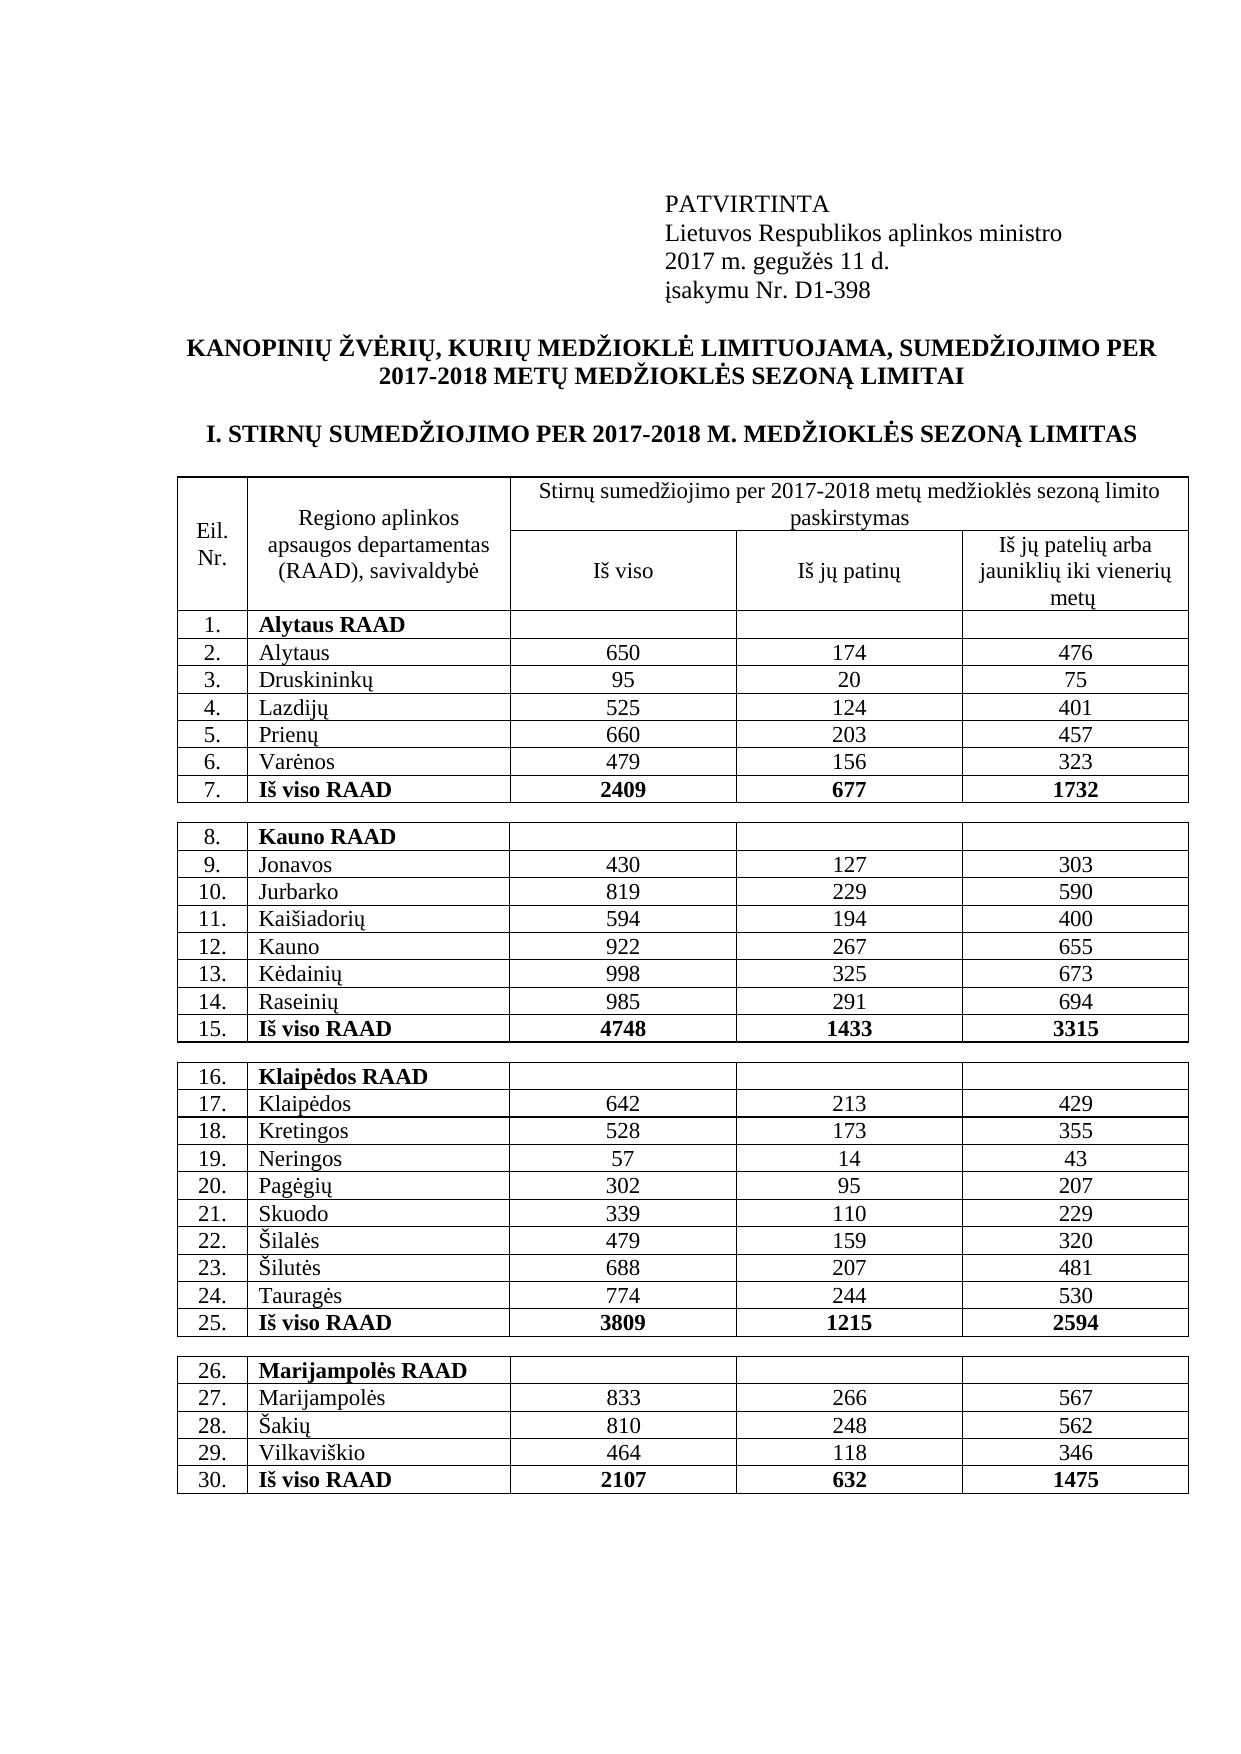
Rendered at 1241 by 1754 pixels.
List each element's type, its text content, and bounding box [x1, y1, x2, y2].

text 2017 m. gegužės 11 d. [177, 246, 1166, 275]
table_cell 248 [737, 1412, 962, 1438]
table_cell Iš viso RAAD [248, 1466, 510, 1493]
table_cell 590 [963, 878, 1188, 904]
table_cell 20. [178, 1172, 247, 1199]
table_cell 14 [737, 1145, 962, 1171]
table_cell Iš jų patelių arba jauniklių iki vienerių metų [963, 531, 1188, 610]
table_cell 95 [511, 666, 736, 692]
table_cell 7. [178, 776, 247, 802]
table_cell 3. [178, 666, 247, 692]
table_cell 655 [963, 933, 1188, 959]
table_cell 14. [178, 988, 247, 1014]
table_cell 1433 [737, 1015, 962, 1041]
table_cell 642 [510, 1090, 736, 1116]
table_cell Alytaus RAAD [248, 611, 510, 638]
table_cell 833 [511, 1384, 736, 1411]
table_cell Iš jų patinų [737, 531, 962, 610]
table_cell Kretingos [248, 1118, 509, 1144]
table_cell 173 [737, 1118, 962, 1144]
text I. Stirnų sumedžiojimo per 2017-2018 m. medžioklės sezoną limitas [177, 419, 1166, 448]
table_cell Šilutės [248, 1255, 509, 1281]
table_cell 25. [178, 1309, 247, 1336]
table_cell 75 [963, 666, 1188, 692]
table_header Regiono aplinkos apsaugos departamentas (RAAD), savivaldybė [248, 478, 510, 610]
table_header [963, 1357, 1188, 1383]
table_cell 24. [178, 1282, 247, 1308]
table_cell Šakių [248, 1412, 510, 1438]
table_header [737, 823, 962, 850]
table_cell 528 [510, 1118, 736, 1144]
table_cell 174 [737, 639, 962, 665]
table_cell 303 [963, 851, 1188, 877]
table_cell 19. [178, 1145, 247, 1171]
table_cell 1215 [737, 1309, 962, 1336]
table_cell 30. [178, 1466, 247, 1493]
table_cell 479 [511, 748, 736, 775]
table_cell 325 [737, 960, 962, 987]
table_cell 18. [178, 1118, 247, 1144]
table_cell 95 [737, 1172, 962, 1199]
table_header 26. [178, 1357, 247, 1383]
table_cell 1. [178, 611, 247, 638]
table_cell Pagėgių [248, 1172, 509, 1199]
table_cell Skuodo [248, 1200, 509, 1226]
table_cell 12. [178, 933, 247, 959]
table_cell 15. [178, 1015, 247, 1041]
table_cell 6. [178, 748, 247, 775]
table_cell 2. [178, 639, 247, 665]
table_cell 819 [510, 878, 736, 904]
table_cell 567 [963, 1384, 1188, 1411]
table_cell Iš viso RAAD [248, 1309, 509, 1336]
table_cell 339 [510, 1200, 736, 1226]
table_cell 9. [178, 851, 247, 877]
table_cell 23. [178, 1255, 247, 1281]
table_header Kauno RAAD [248, 823, 509, 850]
table_cell 118 [737, 1439, 962, 1465]
table_cell 400 [963, 906, 1188, 932]
table_header [510, 823, 736, 850]
table_header [963, 1063, 1188, 1089]
table_header [737, 1063, 962, 1089]
table_header [510, 1063, 736, 1089]
table_cell 267 [737, 933, 962, 959]
table_cell 985 [510, 988, 736, 1014]
table_cell Kaišiadorių [248, 906, 509, 932]
table_cell 774 [510, 1282, 736, 1308]
table_cell 17. [178, 1090, 247, 1116]
table_cell 207 [963, 1172, 1188, 1199]
table_cell 20 [737, 666, 962, 692]
table_cell 562 [963, 1412, 1188, 1438]
table_cell 203 [737, 721, 962, 747]
table_cell 430 [510, 851, 736, 877]
table_cell 688 [510, 1255, 736, 1281]
table_cell [963, 611, 1188, 638]
table_cell 650 [511, 639, 736, 665]
table_cell 10. [178, 878, 247, 904]
table_cell 355 [963, 1118, 1188, 1144]
table_cell 229 [963, 1200, 1188, 1226]
table_cell 27. [178, 1384, 247, 1411]
table_cell 346 [963, 1439, 1188, 1465]
table_cell Tauragės [248, 1282, 509, 1308]
table_cell 2107 [511, 1466, 736, 1493]
table_cell Klaipėdos [248, 1090, 509, 1116]
table_cell 5. [178, 721, 247, 747]
table_cell 810 [511, 1412, 736, 1438]
table_cell 323 [963, 748, 1188, 775]
table_cell 632 [737, 1466, 962, 1493]
table_header Eil. Nr. [178, 478, 247, 610]
table_header 16. [178, 1063, 247, 1089]
table_cell 124 [737, 694, 962, 720]
table_cell 29. [178, 1439, 247, 1465]
table_cell 110 [737, 1200, 962, 1226]
table_cell Neringos [248, 1145, 509, 1171]
table_header Stirnų sumedžiojimo per 2017-2018 metų medžioklės sezoną limito paskirstymas [511, 478, 1188, 530]
text įsakymu Nr. D1-398 [177, 275, 1166, 304]
table_cell 159 [737, 1227, 962, 1253]
table_cell Kauno [248, 933, 509, 959]
table_cell 1732 [963, 776, 1188, 802]
table_cell Kėdainių [248, 960, 509, 987]
table_cell Jonavos [248, 851, 509, 877]
table_cell 213 [737, 1090, 962, 1116]
table_cell Iš viso RAAD [248, 776, 510, 802]
table_cell 3809 [510, 1309, 736, 1336]
table_cell 660 [511, 721, 736, 747]
table_cell 156 [737, 748, 962, 775]
table_cell Šilalės [248, 1227, 509, 1253]
table_cell 302 [510, 1172, 736, 1199]
table_cell 1475 [963, 1466, 1188, 1493]
table_cell 28. [178, 1412, 247, 1438]
table_cell Prienų [248, 721, 510, 747]
table_cell 464 [511, 1439, 736, 1465]
table_header Marijampolės RAAD [248, 1357, 510, 1383]
table_cell 530 [963, 1282, 1188, 1308]
table_cell Lazdijų [248, 694, 510, 720]
table_cell 22. [178, 1227, 247, 1253]
text Lietuvos Respublikos aplinkos ministro [177, 218, 1166, 246]
table_cell Alytaus [248, 639, 510, 665]
table_header [511, 1357, 736, 1383]
table_cell 429 [963, 1090, 1188, 1116]
table_cell 11. [178, 906, 247, 932]
table_cell 207 [737, 1255, 962, 1281]
table_cell [737, 611, 962, 638]
table_cell 194 [737, 906, 962, 932]
table_header [963, 823, 1188, 850]
table_cell 694 [963, 988, 1188, 1014]
table_cell Varėnos [248, 748, 510, 775]
table_cell 594 [510, 906, 736, 932]
table_header [737, 1357, 962, 1383]
table_cell 998 [510, 960, 736, 987]
table_cell Marijampolės [248, 1384, 510, 1411]
table_cell [511, 611, 736, 638]
text PATVIRTINTA [177, 189, 1166, 218]
table_cell 2409 [511, 776, 736, 802]
table_cell Jurbarko [248, 878, 509, 904]
table_cell Iš viso RAAD [248, 1015, 509, 1041]
table_cell 127 [737, 851, 962, 877]
table_header Klaipėdos RAAD [248, 1063, 509, 1089]
table_cell Raseinių [248, 988, 509, 1014]
table_cell 57 [510, 1145, 736, 1171]
table_cell 677 [737, 776, 962, 802]
table_cell 479 [510, 1227, 736, 1253]
table_cell Druskininkų [248, 666, 510, 692]
table_cell 401 [963, 694, 1188, 720]
table_cell 229 [737, 878, 962, 904]
table_cell 266 [737, 1384, 962, 1411]
table_cell 922 [510, 933, 736, 959]
table_cell 457 [963, 721, 1188, 747]
table_cell 673 [963, 960, 1188, 987]
table_cell 476 [963, 639, 1188, 665]
table_cell 13. [178, 960, 247, 987]
table_cell Vilkaviškio [248, 1439, 510, 1465]
table_cell 481 [963, 1255, 1188, 1281]
table_cell 320 [963, 1227, 1188, 1253]
table_cell 3315 [963, 1015, 1188, 1041]
table_cell 2594 [963, 1309, 1188, 1336]
text Kanopinių žvėrių, kurių medžioklė limituojama, sumedžiojimo per 2017-2018 metų medžioklės sezoną limitai [177, 333, 1166, 390]
table_cell 4748 [510, 1015, 736, 1041]
table_cell 525 [511, 694, 736, 720]
table_cell 244 [737, 1282, 962, 1308]
table_cell 291 [737, 988, 962, 1014]
table_cell 43 [963, 1145, 1188, 1171]
table_cell 4. [178, 694, 247, 720]
table_cell Iš viso [511, 531, 736, 610]
table_header 8. [178, 823, 247, 850]
table_cell 21. [178, 1200, 247, 1226]
